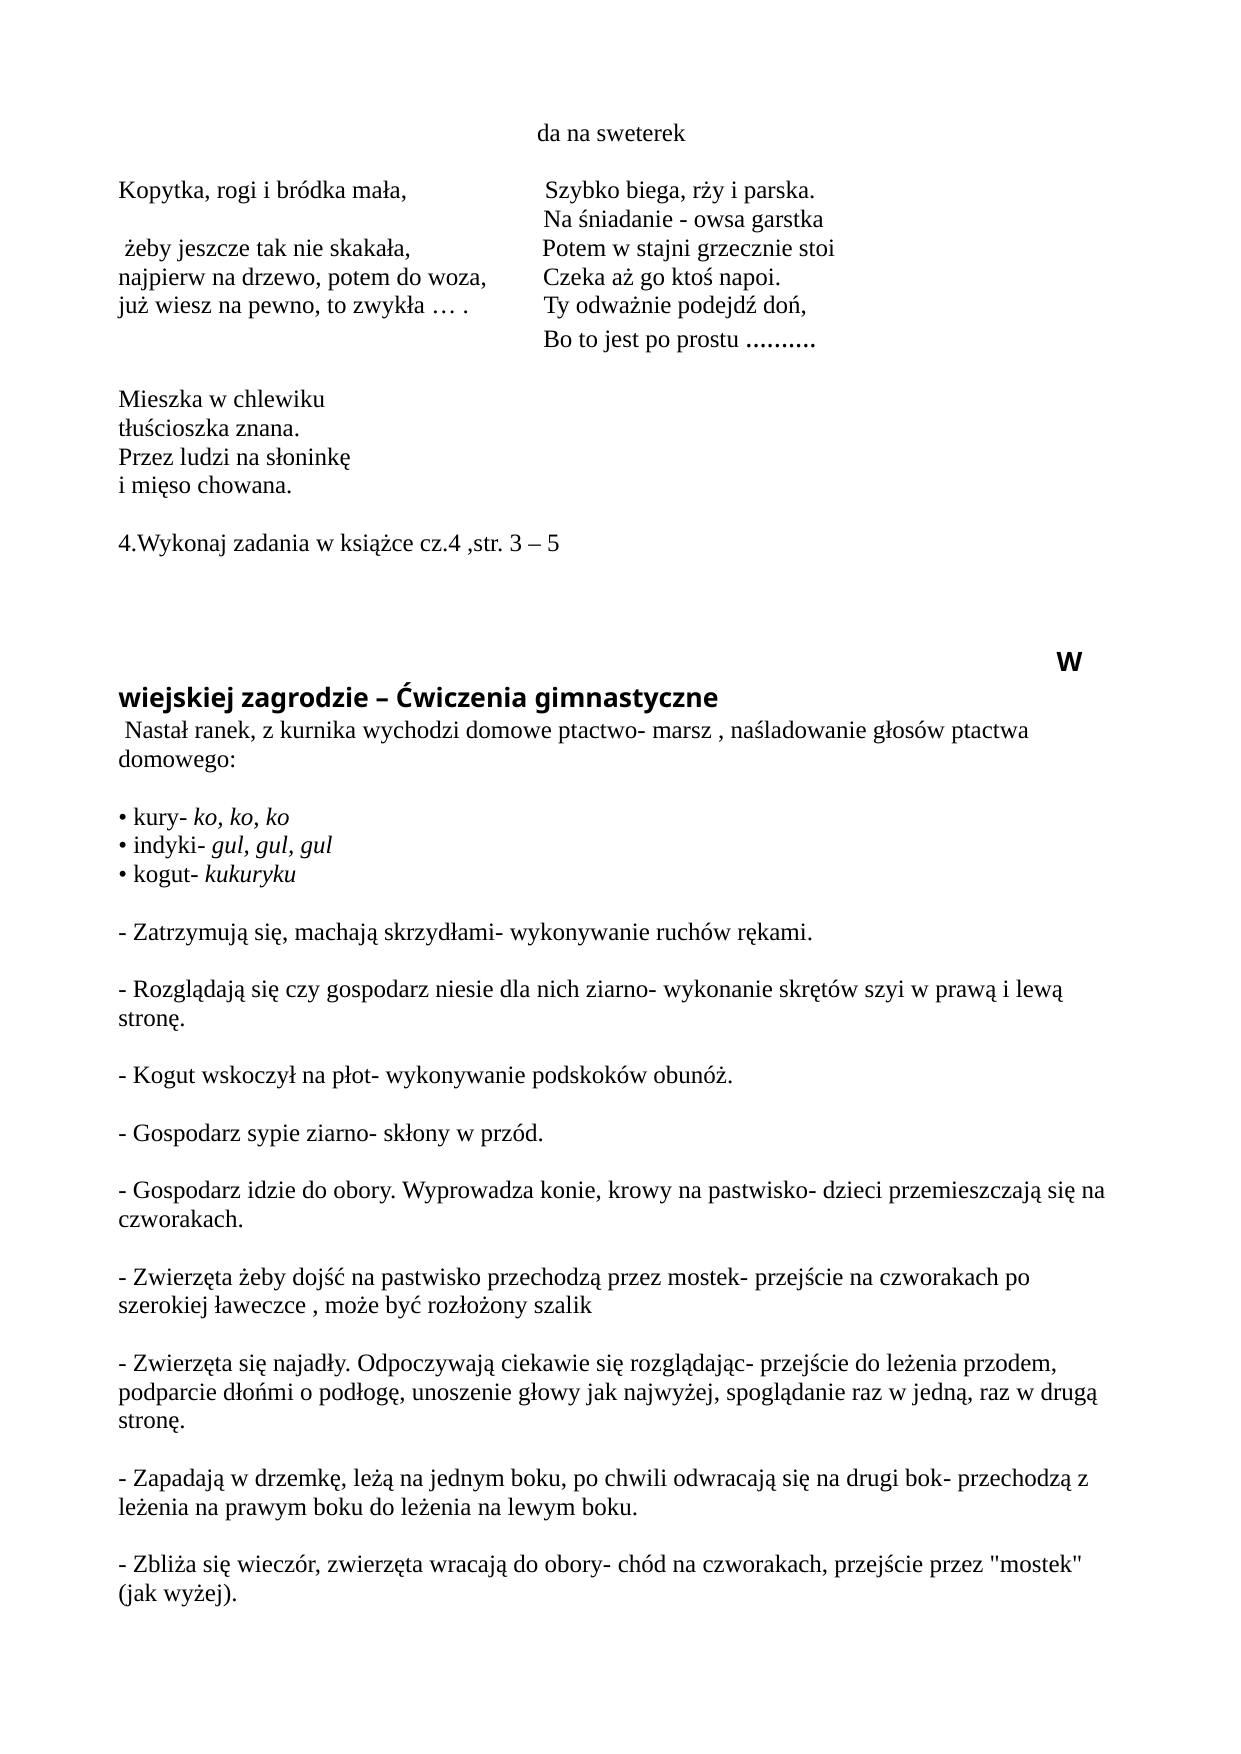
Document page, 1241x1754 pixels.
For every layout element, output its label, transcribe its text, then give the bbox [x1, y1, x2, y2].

text W wiejskiej zagrodzie – Ćwiczenia gimnastyczne [118, 643, 1122, 715]
text Kopytka, rogi i bródka mała, Szybko biega, rży i parska. Na śniadanie - owsa garstka [118, 176, 1122, 233]
text Mieszka w chlewiku tłuścioszka znana. Przez ludzi na słoninkę i mięso chowana. [118, 384, 1122, 499]
text da na sweterek [118, 118, 1122, 147]
text 4.Wykonaj zadania w książce cz.4 ,str. 3 – 5 [118, 528, 1122, 557]
text żeby jeszcze tak nie skakała, Potem w stajni grzecznie stoi najpierw na drzewo, potem do woza, Czeka aż go ktoś napoi. już wiesz na pewno, to zwykła … . Ty odważnie podejdź doń, [118, 233, 1122, 319]
table_header Nastał ranek, z kurnika wychodzi domowe ptactwo- marsz , naśladowanie głosów ptactwa domowego: • kury- ko, ko, ko • indyki- gul, gul, gul • kogut- kukuryku - Zatrzymują się, machają skrzydłami- wykonywanie ruchów rękami. - Rozglądają się czy gospodarz niesie dla nich ziarno- wykonanie skrętów szyi w prawą i lewą stronę. - Kogut wskoczył na płot- wykonywanie podskoków obunóż. - Gospodarz sypie ziarno- skłony w przód. - Gospodarz idzie do obory. Wyprowadza konie, krowy na pastwisko- dzieci przemieszczają się na czworakach. - Zwierzęta żeby dojść na pastwisko przechodzą przez mostek- przejście na czworakach po szerokiej ławeczce , może być rozłożony szalik - Zwierzęta się najadły. Odpoczywają ciekawie się rozglądając- przejście do leżenia przodem, podparcie dłońmi o podłogę, unoszenie głowy jak najwyżej, spoglądanie raz w jedną, raz w drugą stronę. - Zapadają w drzemkę, leżą na jednym boku, po chwili odwracają się na drugi bok- przechodzą z leżenia na prawym boku do leżenia na lewym boku. - Zbliża się wieczór, zwierzęta wracają do obory- chód na czworakach, przejście przez "mostek" (jak wyżej). [118, 715, 1122, 1635]
text Bo to jest po prostu .......... [118, 319, 1122, 356]
